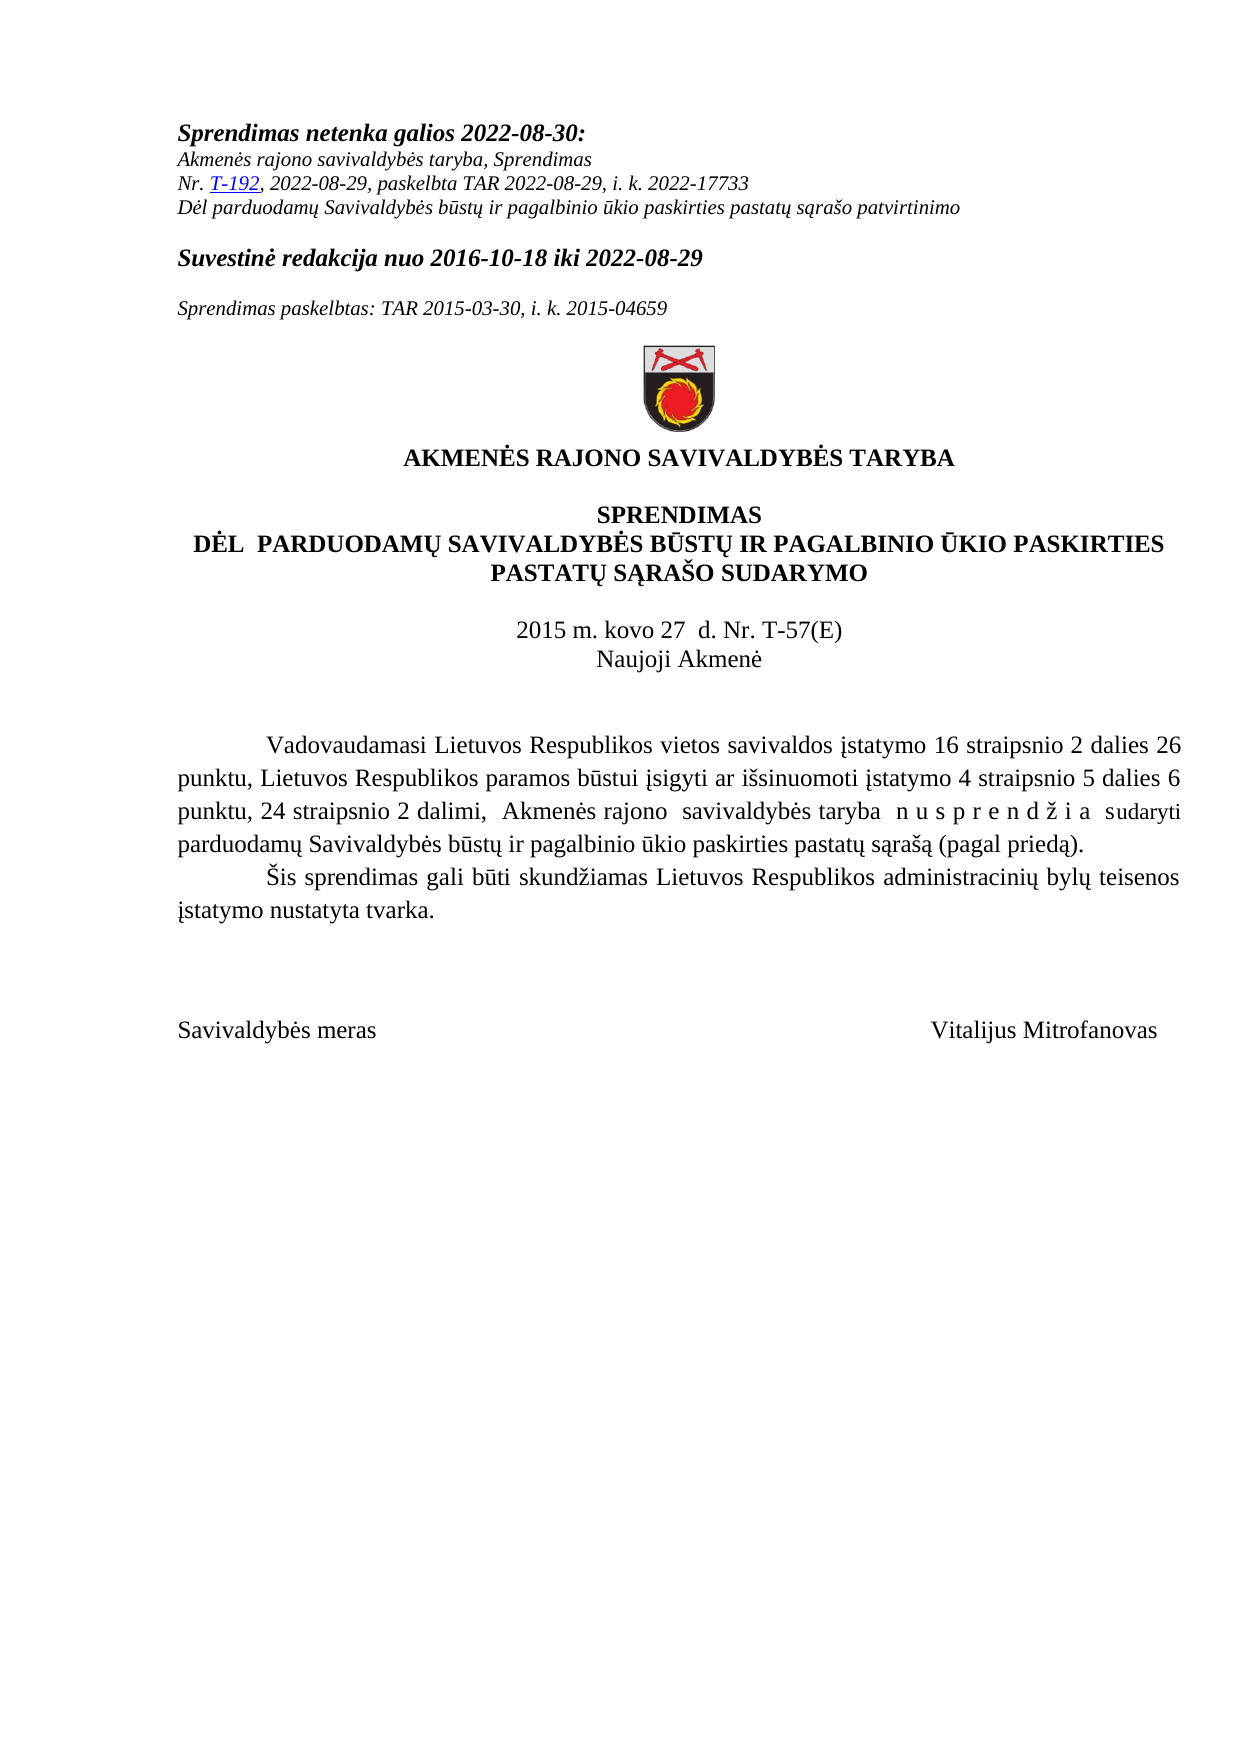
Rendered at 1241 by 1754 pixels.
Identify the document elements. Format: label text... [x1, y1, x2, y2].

text AKMENĖS RAJONO SAVIVALDYBĖS TARYBA [177, 443, 1181, 472]
text Naujoji Akmenė [177, 644, 1181, 673]
text Suvestinė redakcija nuo 2016-10-18 iki 2022-08-29 [177, 243, 1181, 272]
text Akmenės rajono savivaldybės taryba, Sprendimas [177, 147, 1181, 171]
text 2015 m. kovo 27 d. Nr. T-57(E) [177, 615, 1181, 644]
text SPRENDIMAS [177, 500, 1181, 529]
text Šis sprendimas gali būti skundžiamas Lietuvos Respublikos administracinių bylų teisenos įstatymo nustatyta tvarka. [177, 862, 1181, 924]
text Vadovaudamasi Lietuvos Respublikos vietos savivaldos įstatymo 16 straipsnio 2 dalies 26 punktu, Lietuvos Respublikos paramos būstui įsigyti ar išsinuomoti įstatymo 4 straipsnio 5 dalies 6 punktu, 24 straipsnio 2 dalimi, Akmenės rajono savivaldybės taryba n u s p r e n d ž i a sudaryti parduodamų Savivaldybės būstų ir pagalbinio ūkio paskirties pastatų sąrašą (pagal priedą). [177, 730, 1181, 858]
text DĖL PARDUODAMŲ SAVIVALDYBĖS BŪSTŲ IR PAGALBINIO ŪKIO PASKIRTIES PASTATŲ SĄRAŠO SUDARYMO [177, 529, 1181, 587]
text Savivaldybės meras Vitalijus Mitrofanovas [177, 1015, 1181, 1043]
text Sprendimas netenka galios 2022-08-30: [177, 118, 1181, 147]
text Nr. T-192, 2022-08-29, paskelbta TAR 2022-08-29, i. k. 2022-17733 [177, 171, 1181, 195]
text Dėl parduodamų Savivaldybės būstų ir pagalbinio ūkio paskirties pastatų sąrašo patvirtinimo [177, 195, 1181, 219]
text Sprendimas paskelbtas: TAR 2015-03-30, i. k. 2015-04659 [177, 296, 1181, 320]
